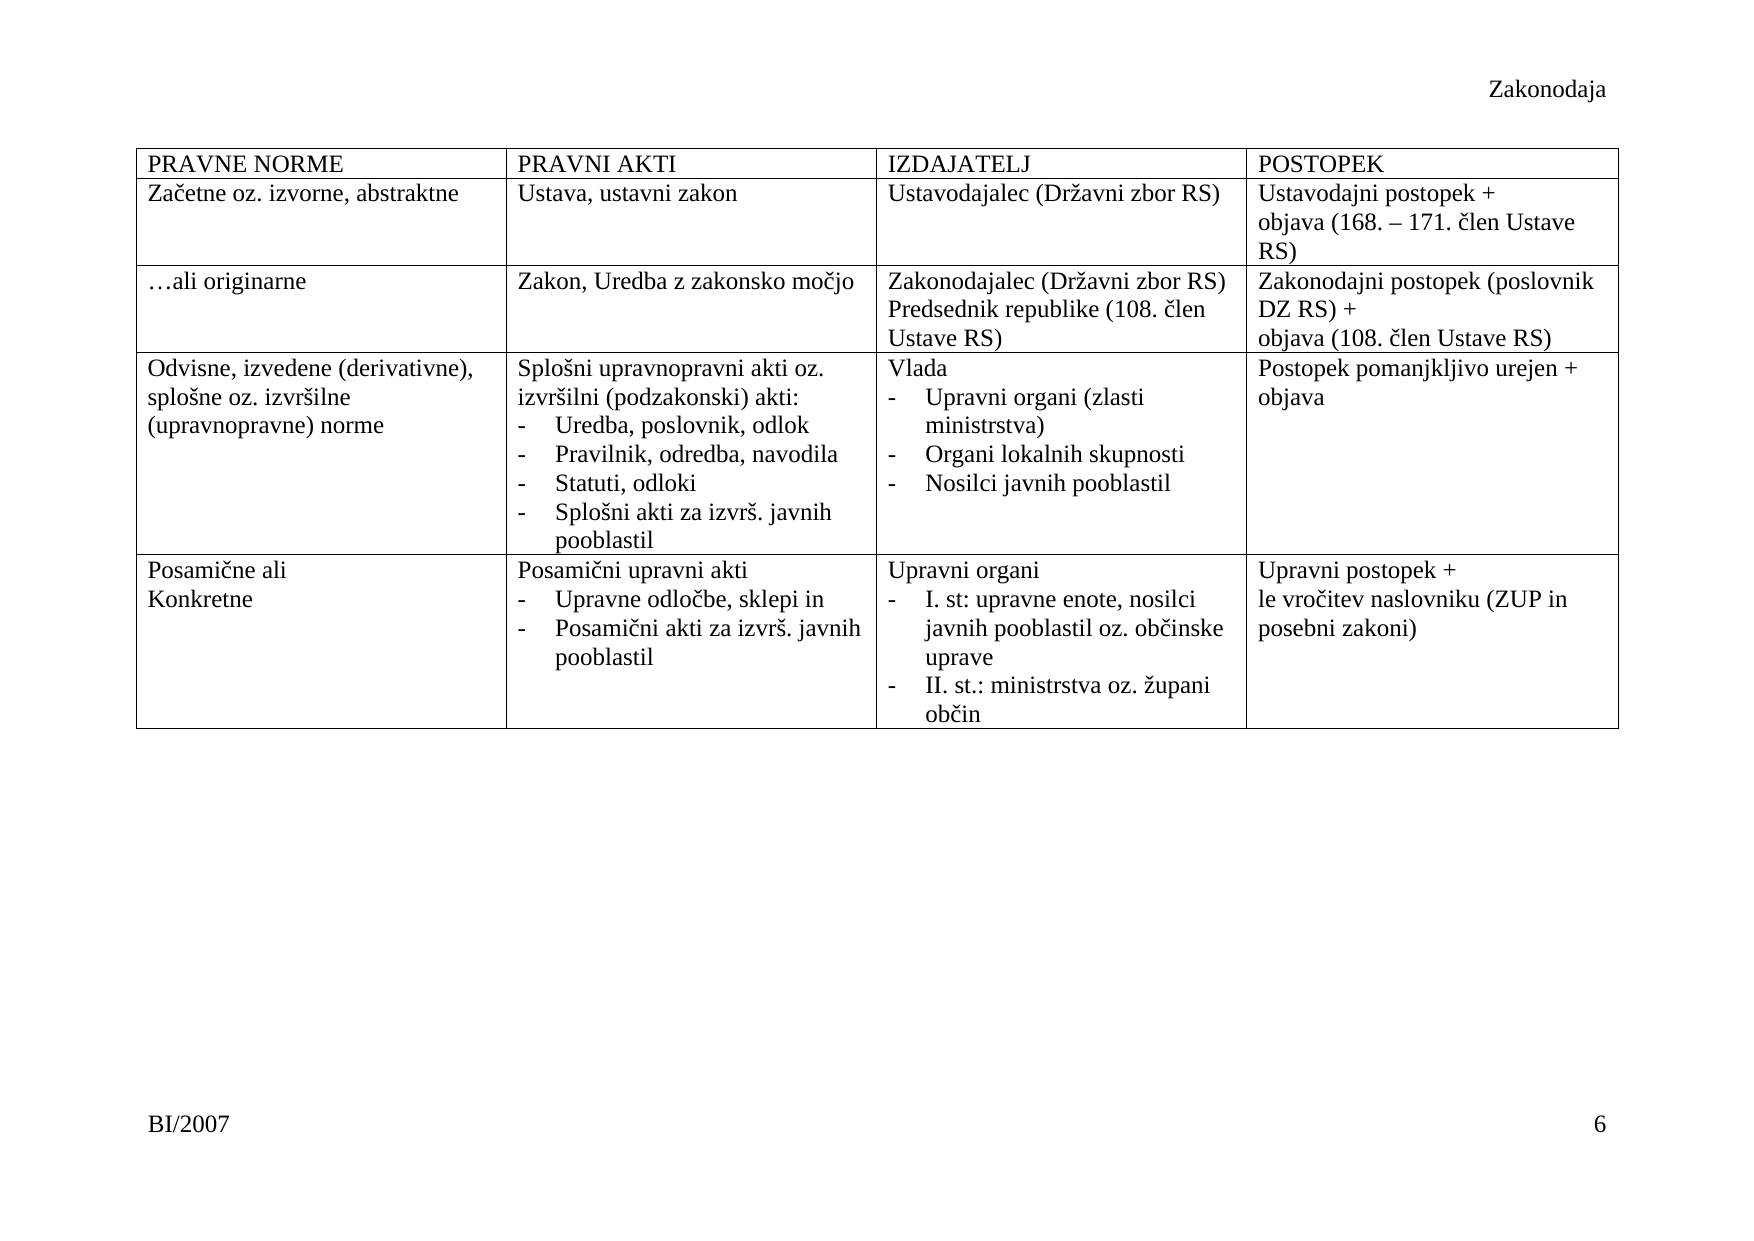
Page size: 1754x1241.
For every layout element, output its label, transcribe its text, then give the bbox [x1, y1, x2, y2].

table_cell Vlada Upravni organi (zlasti ministrstva) Organi lokalnih skupnosti Nosilci javnih pooblastil [877, 353, 1246, 554]
table_cell Zakon, Uredba z zakonsko močjo [507, 266, 876, 352]
table_cell Začetne oz. izvorne, abstraktne [137, 179, 506, 265]
table_cell Ustavodajalec (Državni zbor RS) [877, 179, 1246, 265]
table_cell Ustava, ustavni zakon [507, 179, 876, 265]
table_cell Zakonodajalec (Državni zbor RS) Predsednik republike (108. člen Ustave RS) [877, 266, 1246, 352]
table_header PRAVNI AKTI [507, 149, 876, 177]
table_header POSTOPEK [1247, 149, 1618, 177]
table_cell Postopek pomanjkljivo urejen + objava [1247, 353, 1618, 554]
table_header IZDAJATELJ [877, 149, 1246, 177]
table_cell Odvisne, izvedene (derivativne), splošne oz. izvršilne (upravnopravne) norme [137, 353, 506, 554]
table_header PRAVNE NORME [137, 149, 506, 177]
table_cell Upravni postopek + le vročitev naslovniku (ZUP in posebni zakoni) [1247, 555, 1618, 728]
table_cell Zakonodajni postopek (poslovnik DZ RS) + objava (108. člen Ustave RS) [1247, 266, 1618, 352]
table_cell Ustavodajni postopek + objava (168. – 171. člen Ustave RS) [1247, 179, 1618, 265]
table_cell Posamične ali Konkretne [137, 555, 506, 728]
table_cell Splošni upravnopravni akti oz. izvršilni (podzakonski) akti: Uredba, poslovnik, odlok Pravilnik, odredba, navodila Statuti, odloki Splošni akti za izvrš. javnih pooblastil [507, 353, 876, 554]
table_cell Upravni organi I. st: upravne enote, nosilci javnih pooblastil oz. občinske uprave II. st.: ministrstva oz. župani občin [877, 555, 1246, 728]
table_cell Posamični upravni akti Upravne odločbe, sklepi in Posamični akti za izvrš. javnih pooblastil [507, 555, 876, 728]
table_cell …ali originarne [137, 266, 506, 352]
